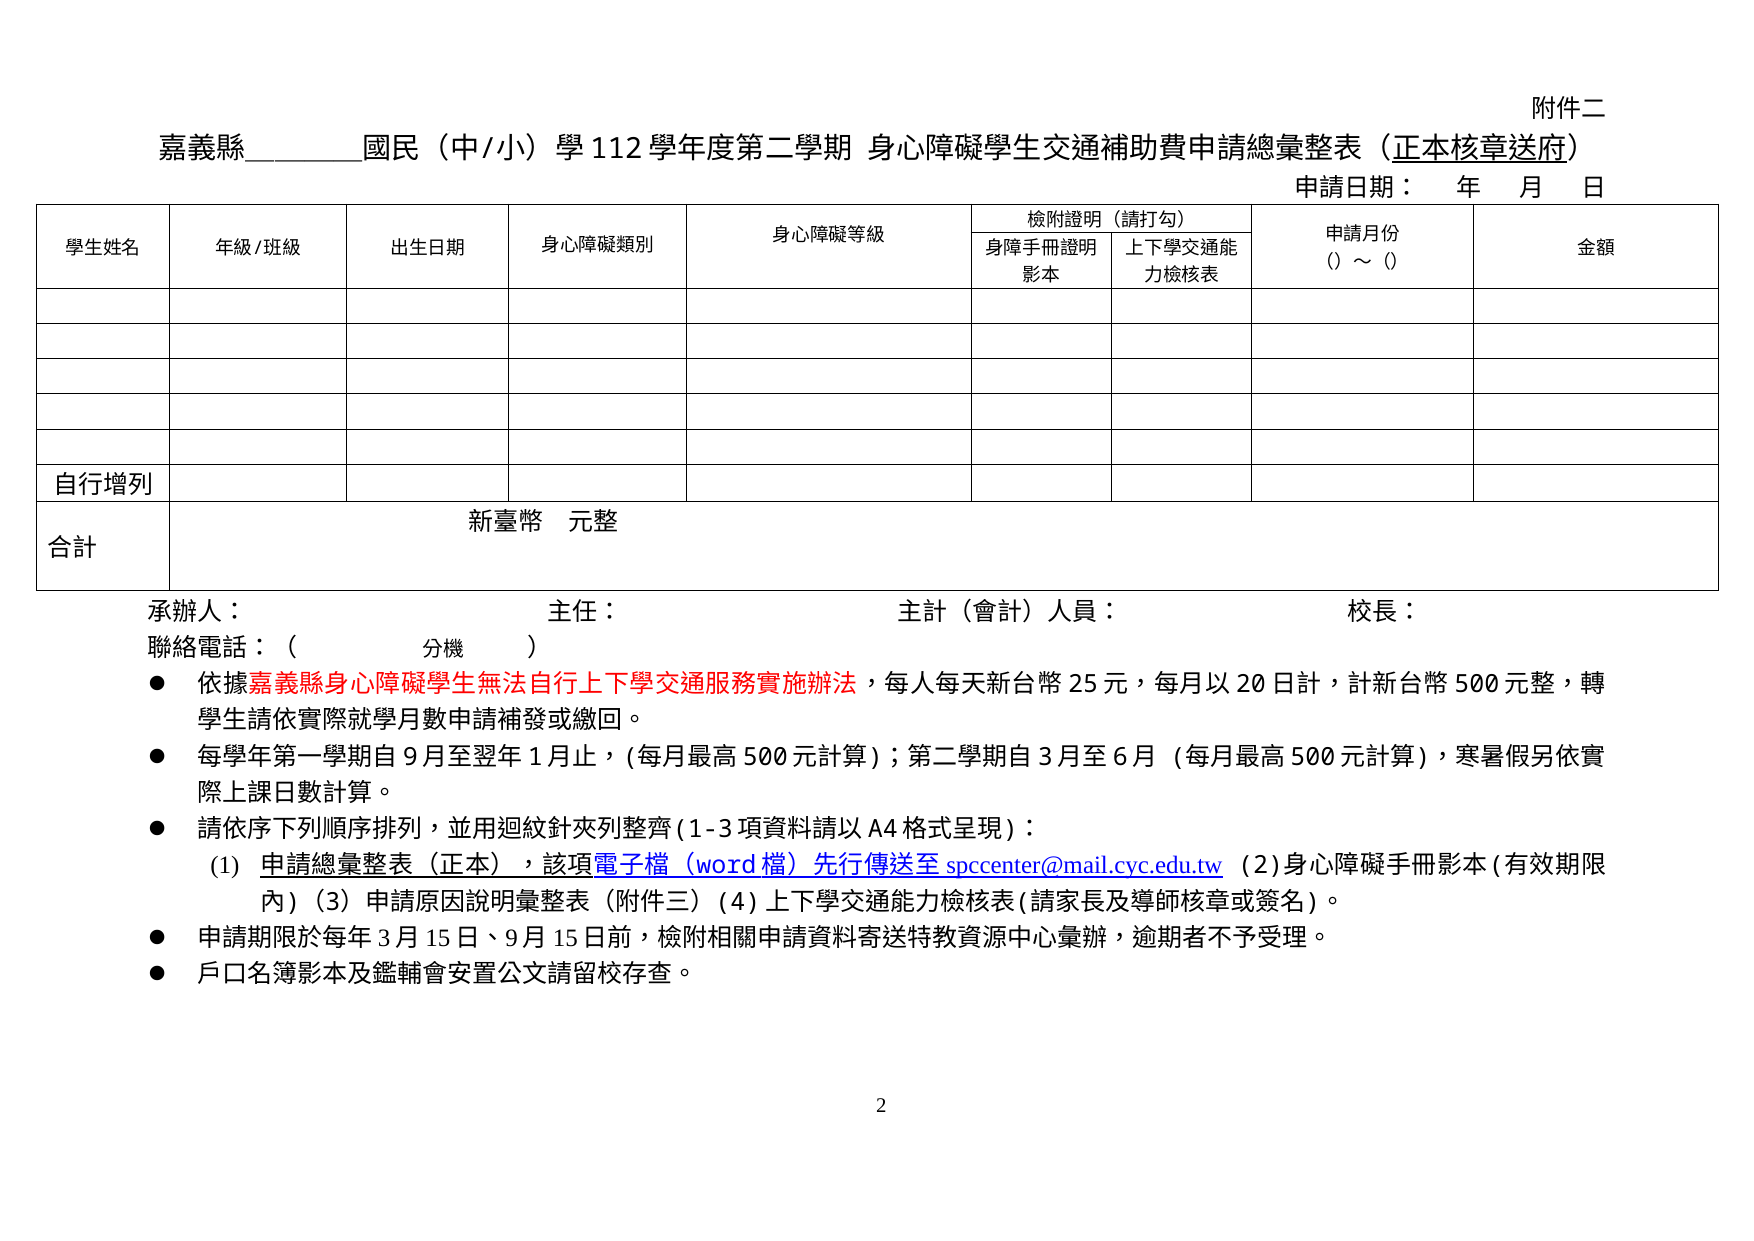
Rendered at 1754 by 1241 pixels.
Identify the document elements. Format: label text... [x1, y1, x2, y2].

table_cell 新臺幣 元整 [170, 502, 1718, 590]
table_cell [1252, 394, 1473, 428]
table_header 身心障礙等級 [687, 205, 971, 288]
table_cell [972, 430, 1111, 463]
table_cell [1112, 465, 1251, 501]
table_cell [1112, 324, 1251, 358]
list 申請總彙整表（正本），該項電子檔（word檔）先行傳送至spccenter@mail.cyc.edu.tw (2)身心障礙手冊影本(有效期限內)（3）申請原因說明彙整表（附件三）(4) 上下學交通能力檢核表(請家長及導師核章或簽名)。 [210, 845, 1606, 917]
table_cell [170, 289, 346, 323]
table_cell [1474, 324, 1718, 358]
table_cell [347, 359, 508, 393]
table_cell [509, 324, 686, 358]
table_cell [170, 394, 346, 428]
text 聯絡電話：（ 分機 ） [148, 627, 1606, 663]
table_header 申請月份 （）～（） [1252, 205, 1473, 288]
table_cell [1474, 359, 1718, 393]
table_cell [1112, 394, 1251, 428]
text 承辦人： 主任： 主計（會計）人員： 校長： [148, 591, 1606, 627]
table_cell [972, 359, 1111, 393]
table_cell [37, 430, 169, 463]
text 附件二 [148, 89, 1606, 125]
table_cell 自行增列 [37, 465, 169, 501]
table_cell [1112, 359, 1251, 393]
table_cell [1112, 289, 1251, 323]
table_cell [37, 324, 169, 358]
table_cell [347, 430, 508, 463]
table_cell [1474, 465, 1718, 501]
table_cell [972, 394, 1111, 428]
list 依據嘉義縣身心障礙學生無法自行上下學交通服務實施辦法，每人每天新台幣25元，每月以20日計，計新台幣500元整，轉學生請依實際就學月數申請補發或繳回。 [148, 663, 1606, 736]
table_cell [170, 465, 346, 501]
table_cell [509, 359, 686, 393]
list 每學年第一學期自9月至翌年1月止，(每月最高500元計算)；第二學期自3月至6月 (每月最高500元計算)，寒暑假另依實際上課日數計算。 [148, 736, 1606, 808]
table_header 出生日期 [347, 205, 508, 288]
list 戶口名簿影本及鑑輔會安置公文請留校存查。 [148, 953, 1606, 990]
table_cell [37, 394, 169, 428]
table_cell [347, 465, 508, 501]
table_cell [37, 289, 169, 323]
table_cell [509, 430, 686, 463]
table_cell [170, 430, 346, 463]
table_cell [687, 430, 971, 463]
table_cell [509, 465, 686, 501]
table_cell [687, 465, 971, 501]
table_cell [687, 289, 971, 323]
table_cell [972, 465, 1111, 501]
table_header 身心障礙類別 [509, 205, 686, 288]
table_header 金額 [1474, 205, 1718, 288]
list 申請期限於每年3月15日、9月15日前，檢附相關申請資料寄送特教資源中心彙辦，逾期者不予受理。 [148, 917, 1606, 953]
table_cell [347, 324, 508, 358]
table_cell [347, 289, 508, 323]
table_cell [1252, 289, 1473, 323]
table_cell [687, 394, 971, 428]
table_cell [1474, 289, 1718, 323]
table_cell [1252, 324, 1473, 358]
table_cell [687, 359, 971, 393]
table_cell [170, 324, 346, 358]
table_cell [170, 359, 346, 393]
table_cell 身障手冊證明影本 [972, 233, 1111, 288]
table_cell [1252, 465, 1473, 501]
table_cell [37, 359, 169, 393]
table_cell [1474, 394, 1718, 428]
table_header 學生姓名 [37, 205, 169, 288]
text 嘉義縣＿＿＿＿國民（中/小）學112學年度第二學期 身心障礙學生交通補助費申請總彙整表（正本核章送府） [148, 125, 1606, 167]
table_cell [1474, 430, 1718, 463]
table_cell [509, 289, 686, 323]
table_header 檢附證明（請打勾） [972, 205, 1251, 232]
list 請依序下列順序排列，並用迴紋針夾列整齊(1-3項資料請以A4格式呈現)： [148, 808, 1606, 845]
table_cell [1252, 430, 1473, 463]
table_cell 上下學交通能力檢核表 [1112, 233, 1251, 288]
table_header 年級/班級 [170, 205, 346, 288]
table_cell 合計 [37, 502, 169, 590]
table_cell [687, 324, 971, 358]
table_cell [1252, 359, 1473, 393]
table_cell [972, 324, 1111, 358]
table_cell [347, 394, 508, 428]
table_cell [1112, 430, 1251, 463]
table_cell [972, 289, 1111, 323]
text 申請日期： 年 月 日 [148, 167, 1606, 203]
table_cell [509, 394, 686, 428]
